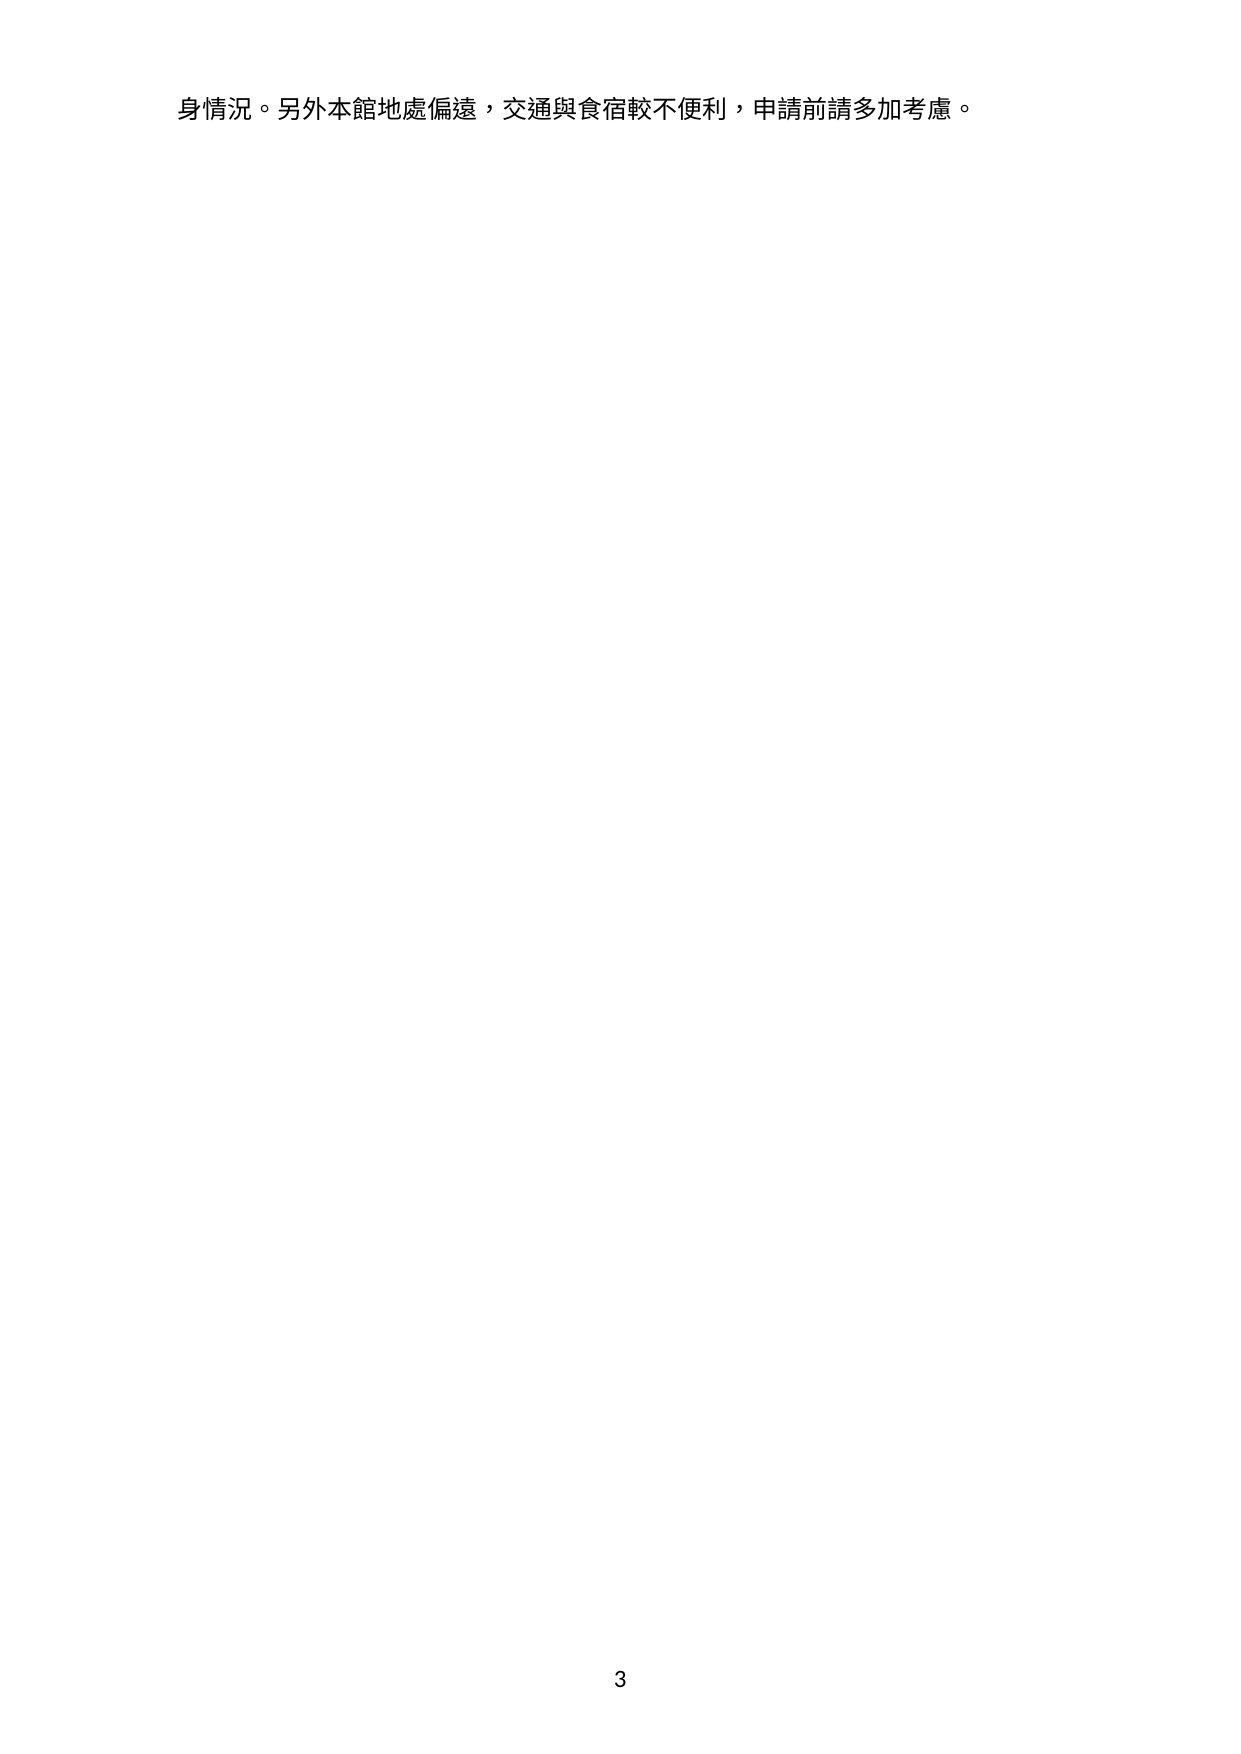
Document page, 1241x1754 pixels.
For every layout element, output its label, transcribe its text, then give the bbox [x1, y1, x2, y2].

list 身情況。另外本館地處偏遠，交通與食宿較不便利，申請前請多加考慮。 [177, 89, 1152, 126]
